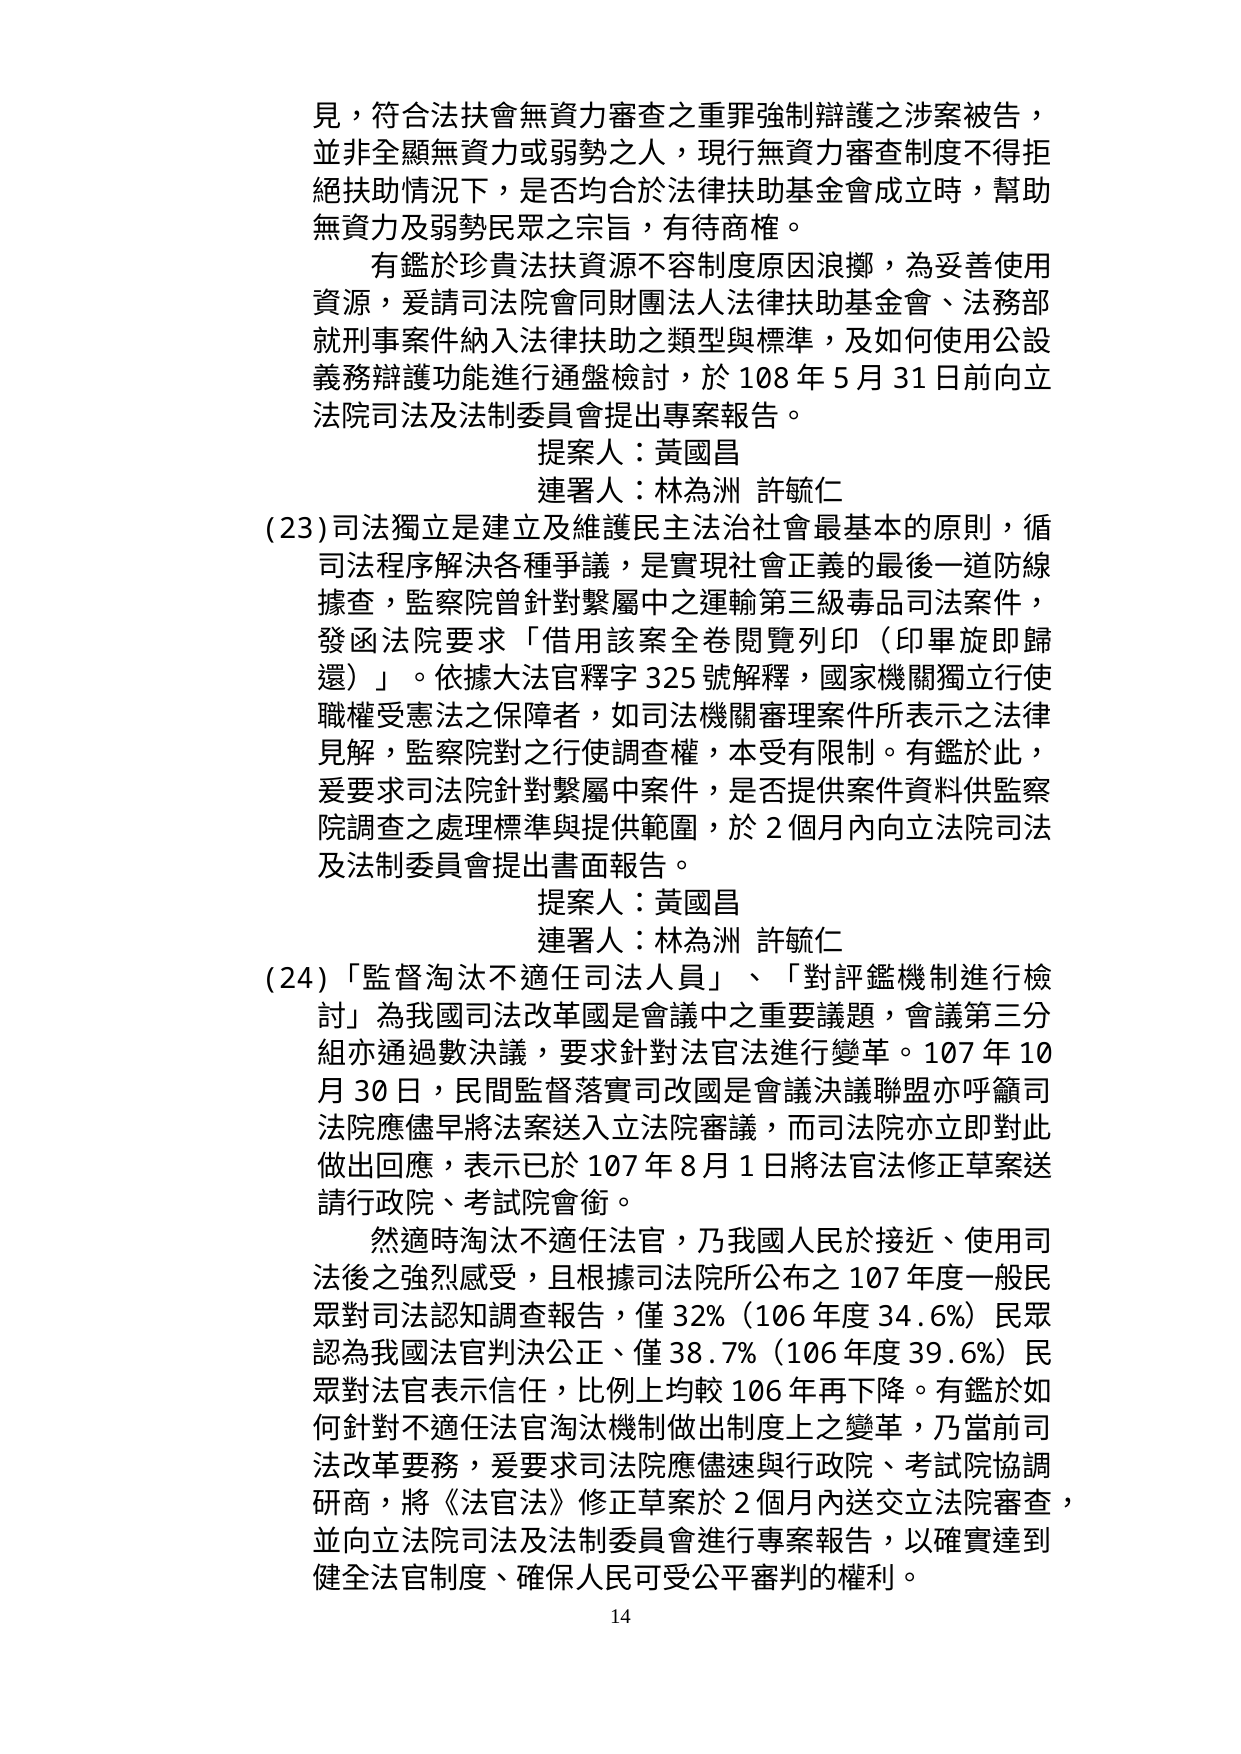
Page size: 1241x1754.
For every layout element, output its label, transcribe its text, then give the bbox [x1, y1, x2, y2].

text 提案人：黃國昌 [537, 884, 1053, 921]
text 連署人：林為洲 許毓仁 [537, 471, 1053, 509]
list 「監督淘汰不適任司法人員」、「對評鑑機制進行檢討」為我國司法改革國是會議中之重要議題，會議第三分組亦通過數決議，要求針對法官法進行變革。107年10月30日，民間監督落實司改國是會議決議聯盟亦呼籲司法院應儘早將法案送入立法院審議，而司法院亦立即對此做出回應，表示已於107年8月1日將法官法修正草案送請行政院、考試院會銜。 [261, 959, 1053, 1221]
list 司法獨立是建立及維護民主法治社會最基本的原則，循司法程序解決各種爭議，是實現社會正義的最後一道防線。據查，監察院曾針對繫屬中之運輸第三級毒品司法案件，發函法院要求「借用該案全卷閱覽列印（印畢旋即歸還）」。依據大法官釋字325號解釋，國家機關獨立行使職權受憲法之保障者，如司法機關審理案件所表示之法律見解，監察院對之行使調查權，本受有限制。有鑑於此，爰要求司法院針對繫屬中案件，是否提供案件資料供監察院調查之處理標準與提供範圍，於2個月內向立法院司法及法制委員會提出書面報告。 [261, 509, 1053, 884]
text 然適時淘汰不適任法官，乃我國人民於接近、使用司法後之強烈感受，且根據司法院所公布之107年度一般民眾對司法認知調查報告，僅32%（106年度34.6%）民眾認為我國法官判決公正、僅38.7%（106年度39.6%）民眾對法官表示信任，比例上均較106年再下降。有鑑於如何針對不適任法官淘汰機制做出制度上之變革，乃當前司法改革要務，爰要求司法院應儘速與行政院、考試院協調研商，將《法官法》修正草案於2個月內送交立法院審查，並向立法院司法及法制委員會進行專案報告，以確實達到健全法官制度、確保人民可受公平審判的權利。 [312, 1221, 1053, 1596]
text 連署人：林為洲 許毓仁 [537, 921, 1053, 959]
text 有鑑於珍貴法扶資源不容制度原因浪擲，為妥善使用資源，爰請司法院會同財團法人法律扶助基金會、法務部就刑事案件納入法律扶助之類型與標準，及如何使用公設、義務辯護功能進行通盤檢討，於108年5月31日前向立法院司法及法制委員會提出專案報告。 [312, 246, 1053, 434]
text 見，符合法扶會無資力審查之重罪強制辯護之涉案被告，並非全顯無資力或弱勢之人，現行無資力審查制度不得拒絕扶助情況下，是否均合於法律扶助基金會成立時，幫助無資力及弱勢民眾之宗旨，有待商榷。 [312, 96, 1053, 246]
text 提案人：黃國昌 [537, 434, 1053, 471]
